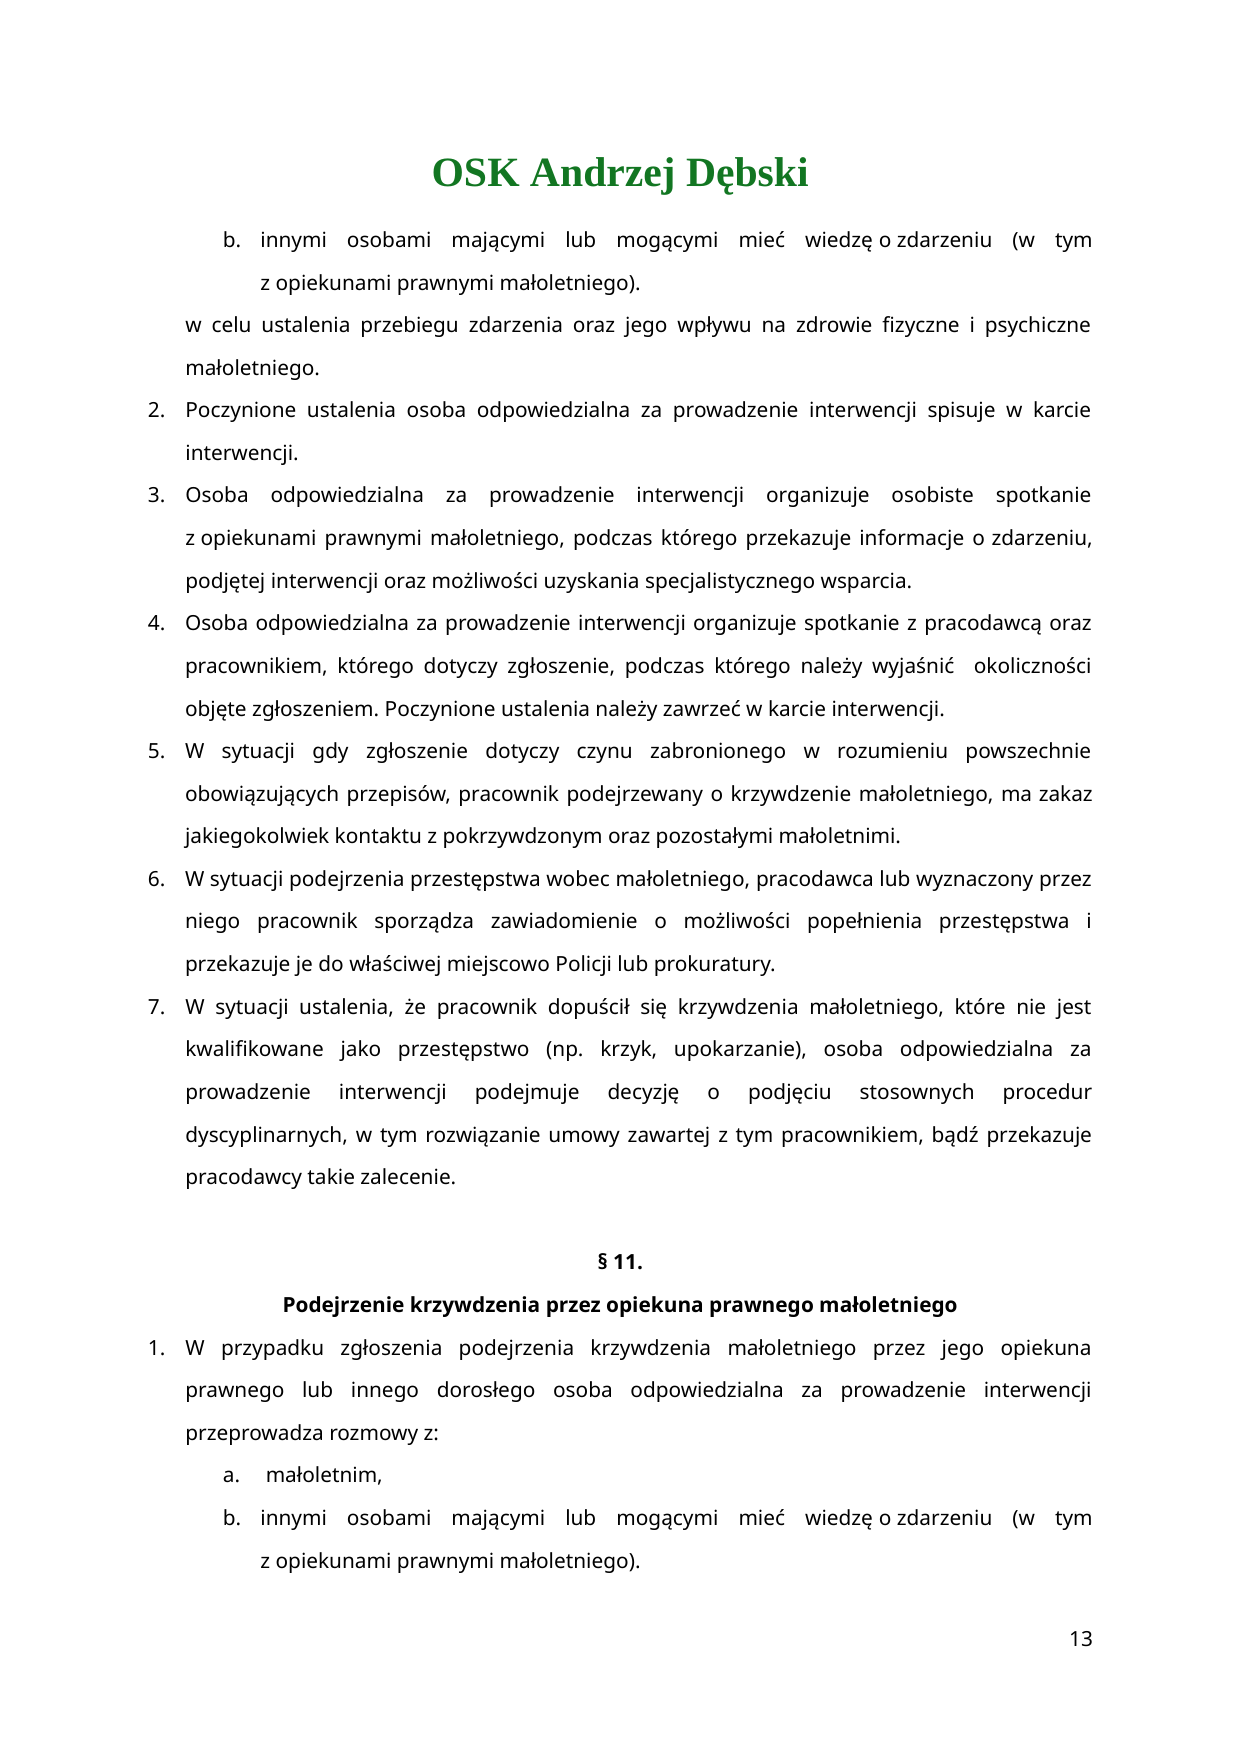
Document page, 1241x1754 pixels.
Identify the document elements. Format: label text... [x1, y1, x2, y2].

list W sytuacji gdy zgłoszenie dotyczy czynu zabronionego w rozumieniu powszechnie obowiązujących przepisów, pracownik podejrzewany o krzywdzenie małoletniego, ma zakaz jakiegokolwiek kontaktu z pokrzywdzonym oraz pozostałymi małoletnimi. [148, 736, 1093, 850]
list innymi osobami mającymi lub mogącymi mieć wiedzę o zdarzeniu (w tym z opiekunami prawnymi małoletniego). [223, 1503, 1093, 1574]
list Osoba odpowiedzialna za prowadzenie interwencji organizuje osobiste spotkanie z opiekunami prawnymi małoletniego, podczas którego przekazuje informacje o zdarzeniu, podjętej interwencji oraz możliwości uzyskania specjalistycznego wsparcia. [148, 481, 1093, 594]
list W sytuacji ustalenia, że pracownik dopuścił się krzywdzenia małoletniego, które nie jest kwalifikowane jako przestępstwo (np. krzyk, upokarzanie), osoba odpowiedzialna za prowadzenie interwencji podejmuje decyzję o podjęciu stosownych procedur dyscyplinarnych, w tym rozwiązanie umowy zawartej z tym pracownikiem, bądź przekazuje pracodawcy takie zalecenie. [148, 992, 1093, 1191]
text § 11. [148, 1247, 1093, 1276]
text Podejrzenie krzywdzenia przez opiekuna prawnego małoletniego [148, 1290, 1093, 1318]
list Poczynione ustalenia osoba odpowiedzialna za prowadzenie interwencji spisuje w karcie interwencji. [148, 395, 1093, 466]
list Osoba odpowiedzialna za prowadzenie interwencji organizuje spotkanie z pracodawcą oraz pracownikiem, którego dotyczy zgłoszenie, podczas którego należy wyjaśnić okoliczności objęte zgłoszeniem. Poczynione ustalenia należy zawrzeć w karcie interwencji. [148, 608, 1093, 722]
list innymi osobami mającymi lub mogącymi mieć wiedzę o zdarzeniu (w tym z opiekunami prawnymi małoletniego). [223, 225, 1093, 296]
list W przypadku zgłoszenia podejrzenia krzywdzenia małoletniego przez jego opiekuna prawnego lub innego dorosłego osoba odpowiedzialna za prowadzenie interwencji przeprowadza rozmowy z: [148, 1333, 1093, 1446]
list małoletnim, [223, 1461, 1093, 1489]
list w celu ustalenia przebiegu zdarzenia oraz jego wpływu na zdrowie fizyczne i psychiczne małoletniego. [185, 310, 1093, 381]
list W sytuacji podejrzenia przestępstwa wobec małoletniego, pracodawca lub wyznaczony przez niego pracownik sporządza zawiadomienie o możliwości popełnienia przestępstwa i przekazuje je do właściwej miejscowo Policji lub prokuratury. [148, 864, 1093, 978]
